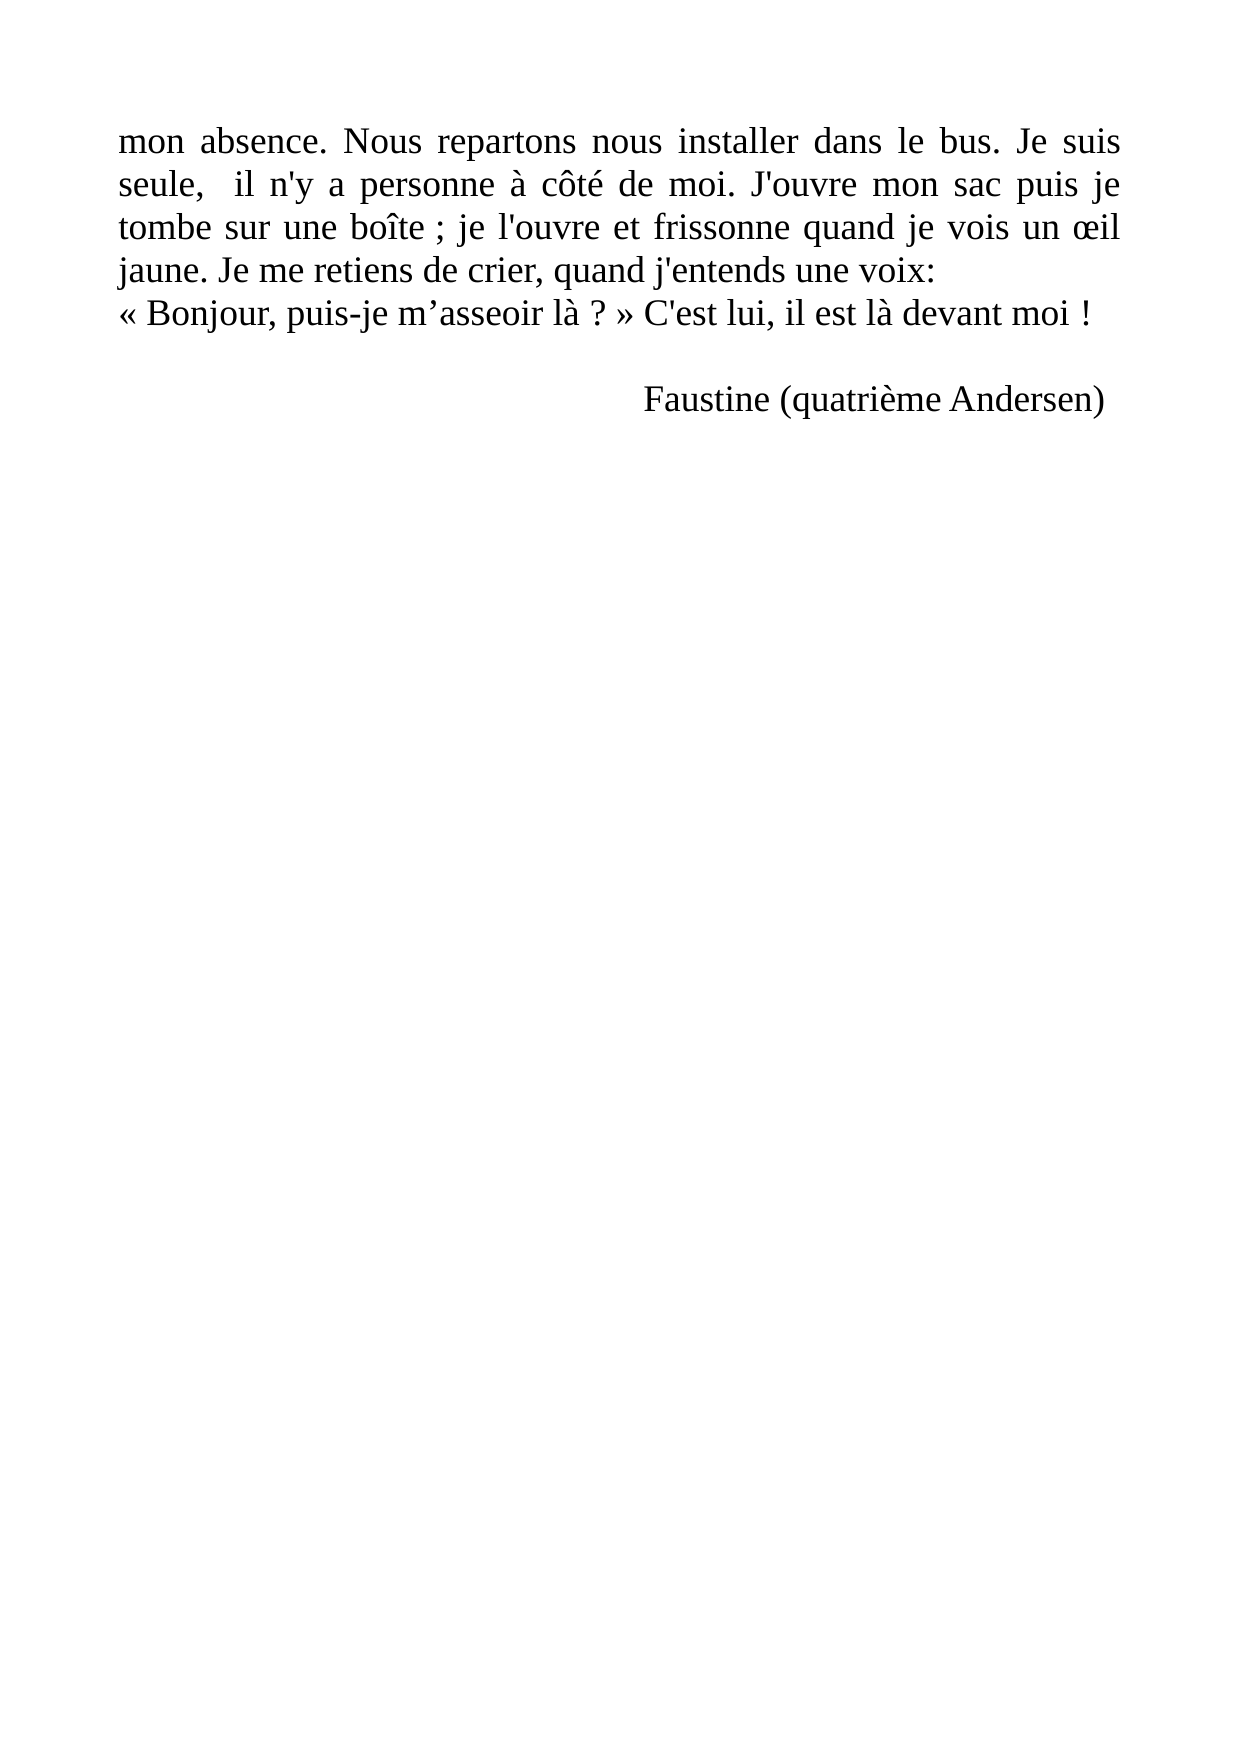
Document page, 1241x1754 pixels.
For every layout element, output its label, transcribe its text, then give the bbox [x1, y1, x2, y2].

text « Bonjour, puis-je m’asseoir là ? » C'est lui, il est là devant moi ! [118, 291, 1122, 334]
text Faustine (quatrième Andersen) [118, 377, 1122, 420]
text mon absence. Nous repartons nous installer dans le bus. Je suis seule, il n'y a personne à côté de moi. J'ouvre mon sac puis je tombe sur une boîte ; je l'ouvre et frissonne quand je vois un œil jaune. Je me retiens de crier, quand j'entends une voix: [118, 118, 1122, 291]
